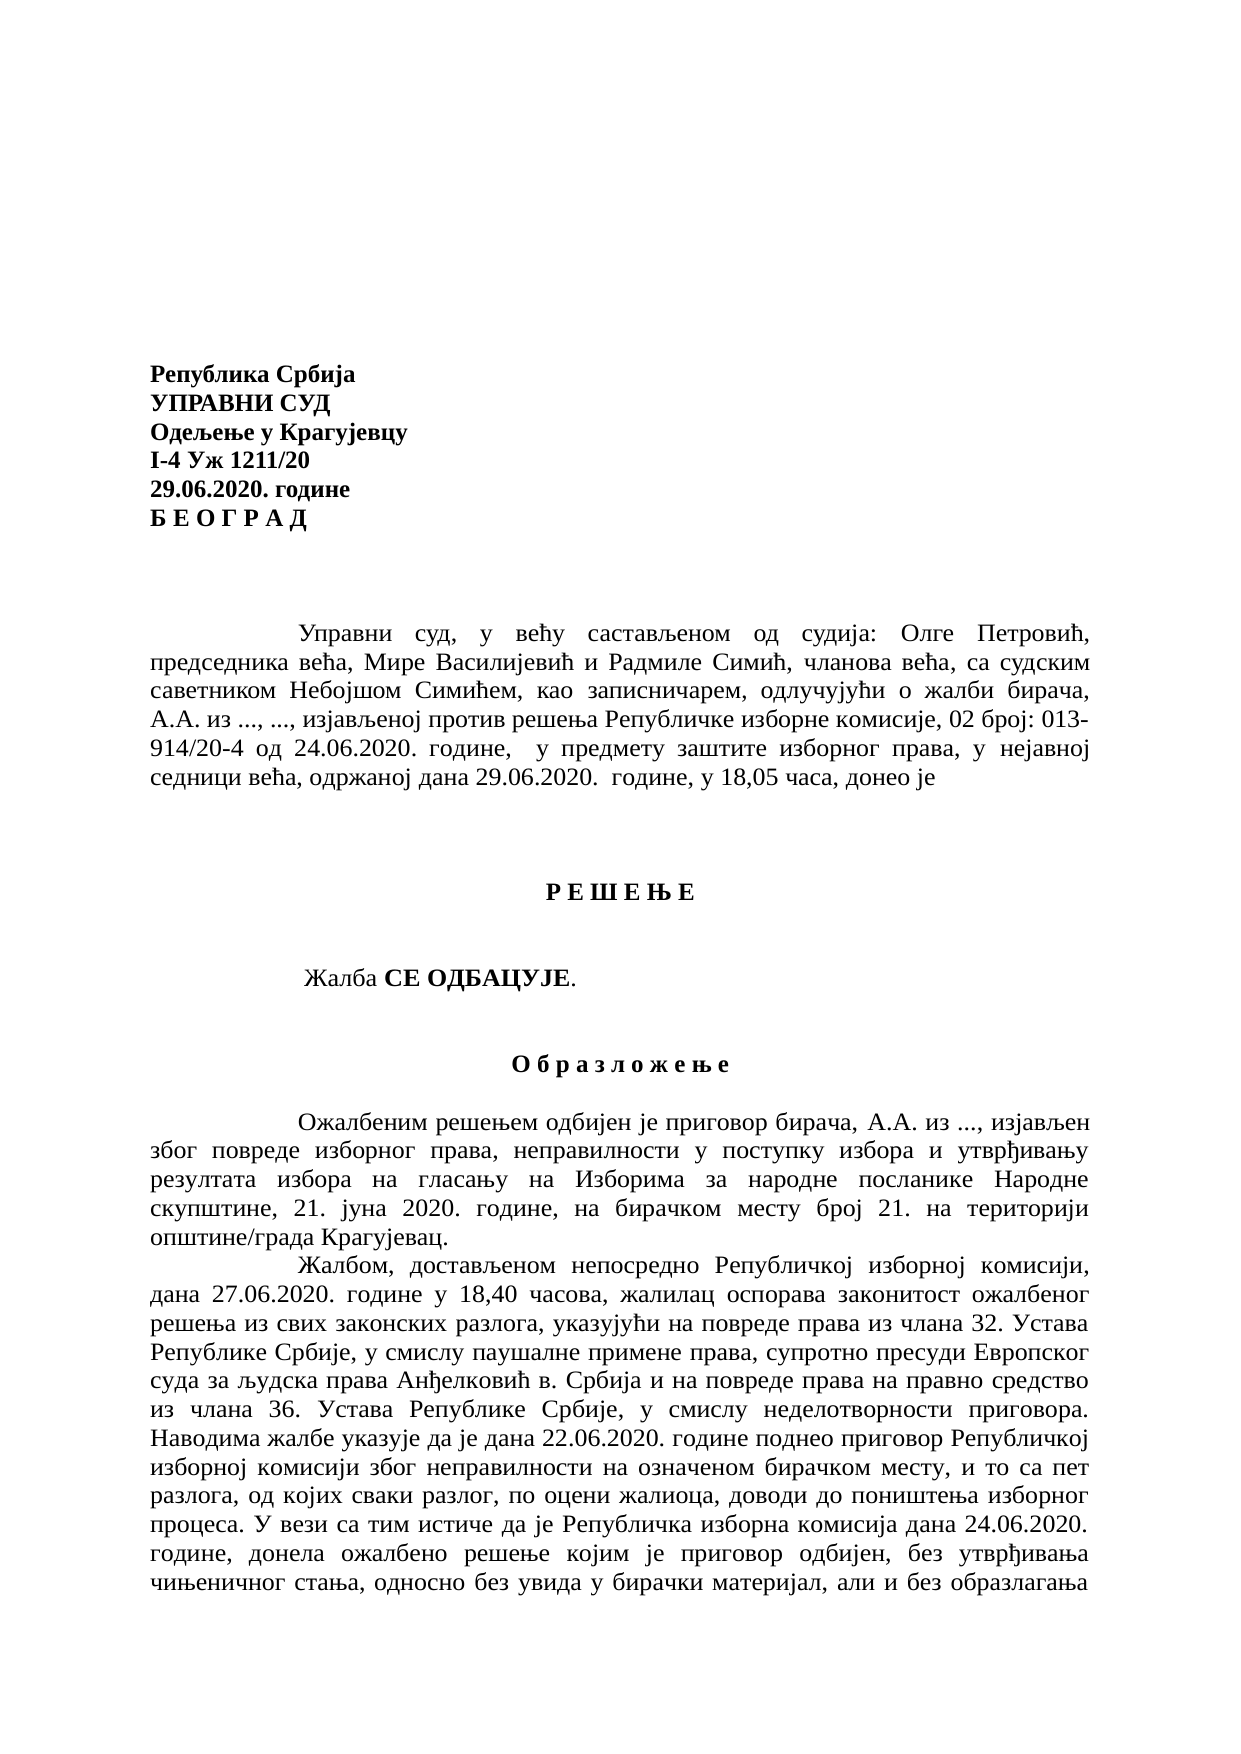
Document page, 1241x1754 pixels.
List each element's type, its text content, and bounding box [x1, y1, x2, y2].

text Република Србија [150, 148, 1090, 388]
text Б Е О Г Р А Д [150, 503, 1090, 532]
text Управни суд, у већу састављеном од судија: Олге Петровић, председника већа, Мире Василијевић и Радмиле Симић, чланова већа, са судским саветником Небојшом Симићем, као записничарем, одлучујући о жалби бирача, А.А. из ..., ..., изјављеној против решења Републичке изборне комисије, 02 број: 013-914/20-4 од 24.06.2020. године, у предмету заштите изборног права, у нејавној седници већа, одржаној дана 29.06.2020. године, у 18,05 часа, донео је [150, 618, 1090, 790]
text Жалба СЕ ОДБАЦУЈЕ. [150, 963, 1090, 992]
text Жалбом, достављеном непосредно Републичкој изборној комисији, дана 27.06.2020. године у 18,40 часова, жалилац оспорава законитост ожалбеног решења из свих законских разлога, указујући на повреде права из члана 32. Устава Републике Србије, у смислу паушалне примене права, супротно пресуди Европског суда за људска права Анђелковић в. Србија и на повреде права на правно средство из члана 36. Устава Републике Србије, у смислу неделотворности приговора. Наводима жалбе указује да је дана 22.06.2020. године поднео приговор Републичкој изборној комисији због неправилности на означеном бирачком месту, и то са пет разлога, од којих сваки разлог, по оцени жалиоца, доводи до поништења изборног процеса. У вези са тим истиче да је Републичка изборна комисија дана 24.06.2020. године, донела ожалбено решење којим је приговор одбијен, без утврђивања чињеничног стања, односно без увида у бирачки материјал, али и без образлагања [150, 1250, 1090, 1595]
text I-4 Уж 1211/20 [150, 445, 1090, 474]
text О б р а з л о ж е њ е [150, 1049, 1090, 1078]
text Одељење у Крагујевцу [150, 417, 1090, 445]
text УПРАВНИ СУД [150, 388, 1090, 417]
text Ожалбеним решењем одбијен је приговор бирача, А.А. из ..., изјављен због повреде изборног права, неправилности у поступку избора и утврђивању резултата избора на гласању на Изборима за народне посланике Народне скупштине, 21. јуна 2020. године, на бирачком месту број 21. на територији општине/града Крагујевац. [150, 1107, 1090, 1250]
text Р Е Ш Е Њ Е [150, 877, 1090, 905]
text 29.06.2020. године [150, 474, 1090, 503]
